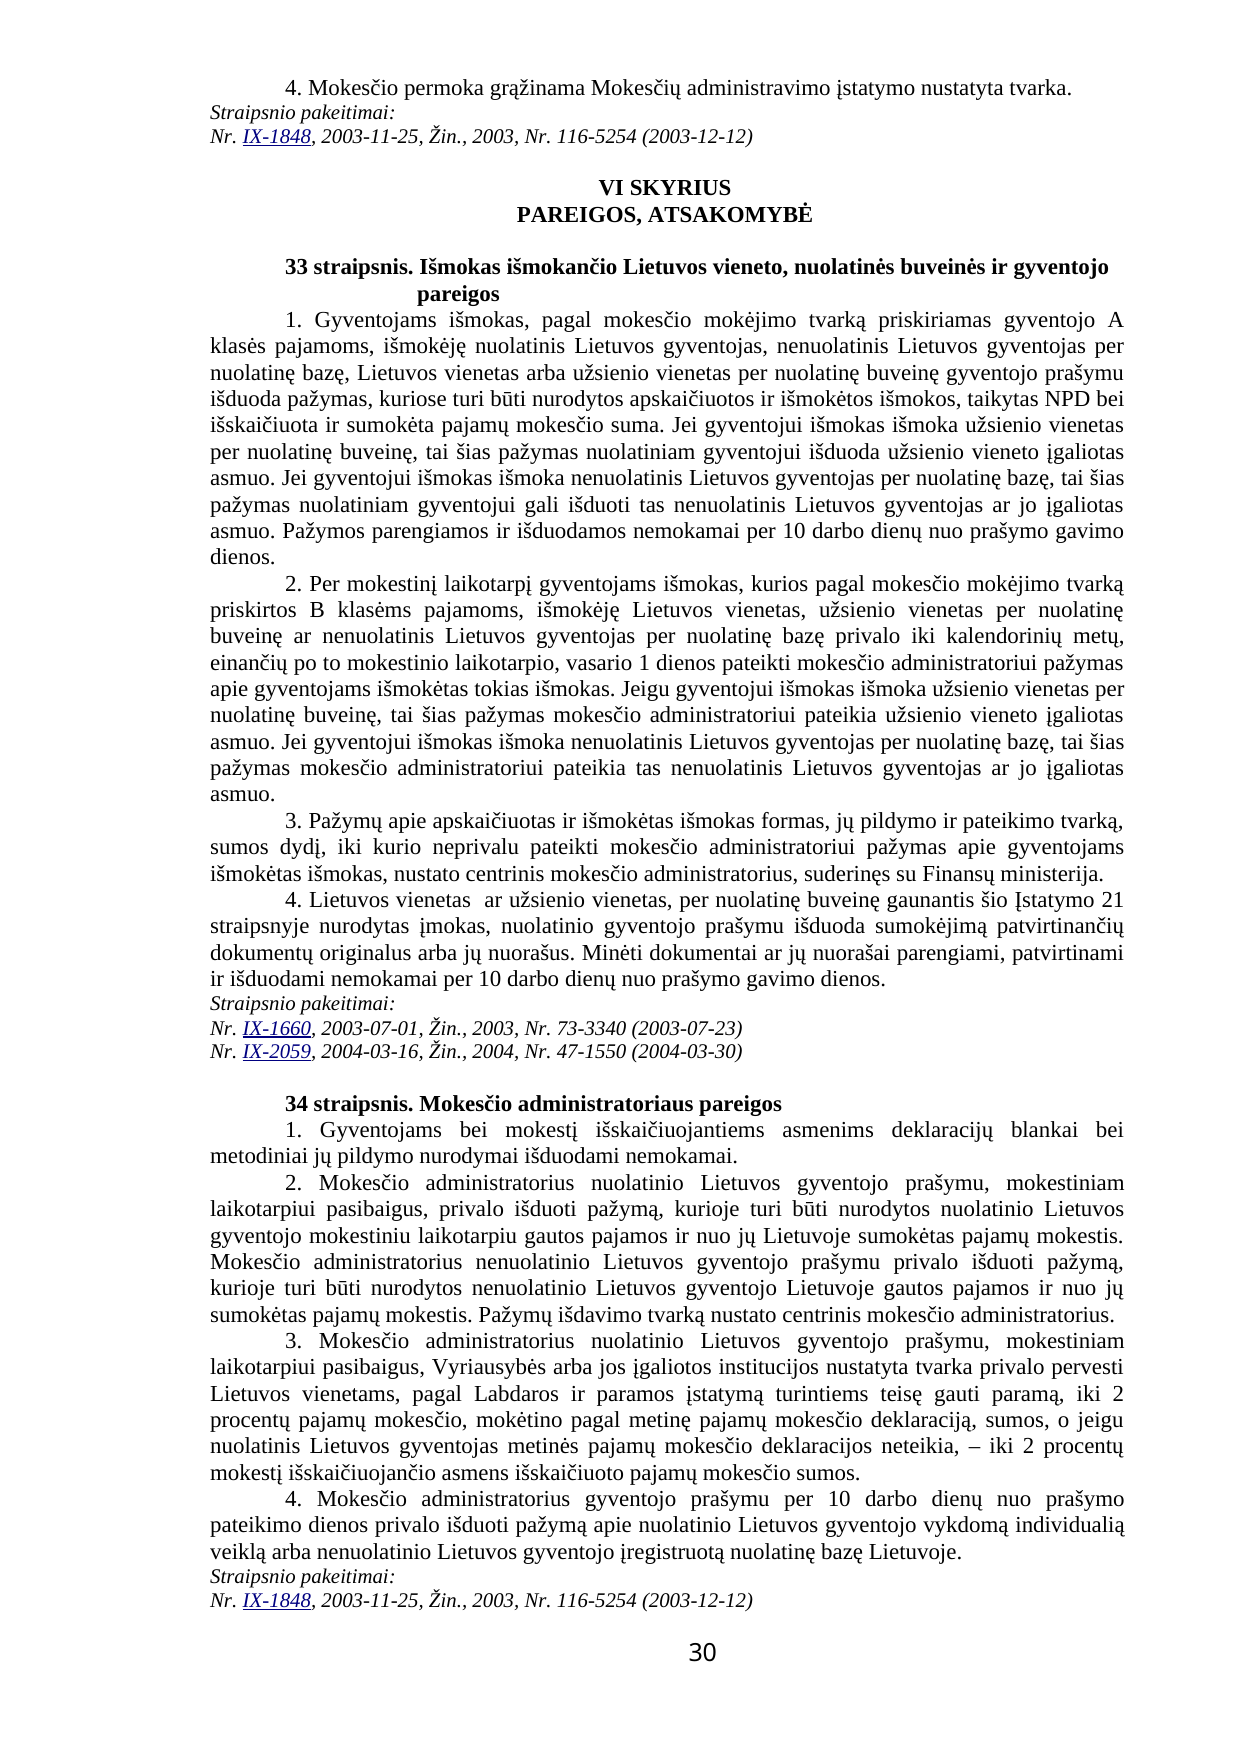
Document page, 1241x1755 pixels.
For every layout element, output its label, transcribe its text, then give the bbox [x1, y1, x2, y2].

text 1. Gyventojams išmokas, pagal mokesčio mokėjimo tvarką priskiriamas gyventojo A klasės pajamoms, išmokėję nuolatinis Lietuvos gyventojas, nenuolatinis Lietuvos gyventojas per nuolatinę bazę, Lietuvos vienetas arba užsienio vienetas per nuolatinę buveinę gyventojo prašymu išduoda pažymas, kuriose turi būti nurodytos apskaičiuotos ir išmokėtos išmokos, taikytas NPD bei išskaičiuota ir sumokėta pajamų mokesčio suma. Jei gyventojui išmokas išmoka užsienio vienetas per nuolatinę buveinę, tai šias pažymas nuolatiniam gyventojui išduoda užsienio vieneto įgaliotas asmuo. Jei gyventojui išmokas išmoka nenuolatinis Lietuvos gyventojas per nuolatinę bazę, tai šias pažymas nuolatiniam gyventojui gali išduoti tas nenuolatinis Lietuvos gyventojas ar jo įgaliotas asmuo. Pažymos parengiamos ir išduodamos nemokamai per 10 darbo dienų nuo prašymo gavimo dienos. [210, 306, 1126, 570]
text Nr. IX-2059, 2004-03-16, Žin., 2004, Nr. 47-1550 (2004-03-30) [210, 1039, 1126, 1063]
text 2. Mokesčio administratorius nuolatinio Lietuvos gyventojo prašymu, mokestiniam laikotarpiui pasibaigus, privalo išduoti pažymą, kurioje turi būti nurodytos nuolatinio Lietuvos gyventojo mokestiniu laikotarpiu gautos pajamos ir nuo jų Lietuvoje sumokėtas pajamų mokestis. Mokesčio administratorius nenuolatinio Lietuvos gyventojo prašymu privalo išduoti pažymą, kurioje turi būti nurodytos nenuolatinio Lietuvos gyventojo Lietuvoje gautos pajamos ir nuo jų sumokėtas pajamų mokestis. Pažymų išdavimo tvarką nustato centrinis mokesčio administratorius. [210, 1169, 1126, 1327]
text 4. Lietuvos vienetas ar užsienio vienetas, per nuolatinę buveinę gaunantis šio Įstatymo 21 straipsnyje nurodytas įmokas, nuolatinio gyventojo prašymu išduoda sumokėjimą patvirtinančių dokumentų originalus arba jų nuorašus. Minėti dokumentai ar jų nuorašai parengiami, patvirtinami ir išduodami nemokamai per 10 darbo dienų nuo prašymo gavimo dienos. [210, 886, 1126, 991]
text pareigos [417, 280, 1126, 306]
text Nr. IX-1848, 2003-11-25, Žin., 2003, Nr. 116-5254 (2003-12-12) [210, 124, 1126, 148]
text 4. Mokesčio administratorius gyventojo prašymu per 10 darbo dienų nuo prašymo pateikimo dienos privalo išduoti pažymą apie nuolatinio Lietuvos gyventojo vykdomą individualią veiklą arba nenuolatinio Lietuvos gyventojo įregistruotą nuolatinę bazę Lietuvoje. [210, 1485, 1126, 1564]
text 1. Gyventojams bei mokestį išskaičiuojantiems asmenims deklaracijų blankai bei metodiniai jų pildymo nurodymai išduodami nemokamai. [210, 1116, 1126, 1169]
text VI SKYRIUS [210, 174, 1126, 201]
text 4. Mokesčio permoka grąžinama Mokesčių administravimo įstatymo nustatyta tvarka. [210, 73, 1126, 100]
text 3. Pažymų apie apskaičiuotas ir išmokėtas išmokas formas, jų pildymo ir pateikimo tvarką, sumos dydį, iki kurio neprivalu pateikti mokesčio administratoriui pažymas apie gyventojams išmokėtas išmokas, nustato centrinis mokesčio administratorius, suderinęs su Finansų ministerija. [210, 807, 1126, 886]
text Nr. IX-1660, 2003-07-01, Žin., 2003, Nr. 73-3340 (2003-07-23) [210, 1015, 1126, 1039]
text 2. Per mokestinį laikotarpį gyventojams išmokas, kurios pagal mokesčio mokėjimo tvarką priskirtos B klasėms pajamoms, išmokėję Lietuvos vienetas, užsienio vienetas per nuolatinę buveinę ar nenuolatinis Lietuvos gyventojas per nuolatinę bazę privalo iki kalendorinių metų, einančių po to mokestinio laikotarpio, vasario 1 dienos pateikti mokesčio administratoriui pažymas apie gyventojams išmokėtas tokias išmokas. Jeigu gyventojui išmokas išmoka užsienio vienetas per nuolatinę buveinę, tai šias pažymas mokesčio administratoriui pateikia užsienio vieneto įgaliotas asmuo. Jei gyventojui išmokas išmoka nenuolatinis Lietuvos gyventojas per nuolatinę bazę, tai šias pažymas mokesčio administratoriui pateikia tas nenuolatinis Lietuvos gyventojas ar jo įgaliotas asmuo. [210, 570, 1126, 807]
text Nr. IX-1848, 2003-11-25, Žin., 2003, Nr. 116-5254 (2003-12-12) [210, 1588, 1126, 1612]
text Straipsnio pakeitimai: [210, 100, 1126, 124]
text Straipsnio pakeitimai: [210, 1564, 1126, 1588]
text 34 straipsnis. Mokesčio administratoriaus pareigos [210, 1090, 1126, 1116]
text Straipsnio pakeitimai: [210, 991, 1126, 1015]
text PAREIGOS, ATSAKOMYBĖ [210, 201, 1126, 227]
text 33 straipsnis. Išmokas išmokančio Lietuvos vieneto, nuolatinės buveinės ir gyventojo [285, 253, 1126, 280]
text 3. Mokesčio administratorius nuolatinio Lietuvos gyventojo prašymu, mokestiniam laikotarpiui pasibaigus, Vyriausybės arba jos įgaliotos institucijos nustatyta tvarka privalo pervesti Lietuvos vienetams, pagal Labdaros ir paramos įstatymą turintiems teisę gauti paramą, iki 2 procentų pajamų mokesčio, mokėtino pagal metinę pajamų mokesčio deklaraciją, sumos, o jeigu nuolatinis Lietuvos gyventojas metinės pajamų mokesčio deklaracijos neteikia, – iki 2 procentų mokestį išskaičiuojančio asmens išskaičiuoto pajamų mokesčio sumos. [210, 1327, 1126, 1485]
